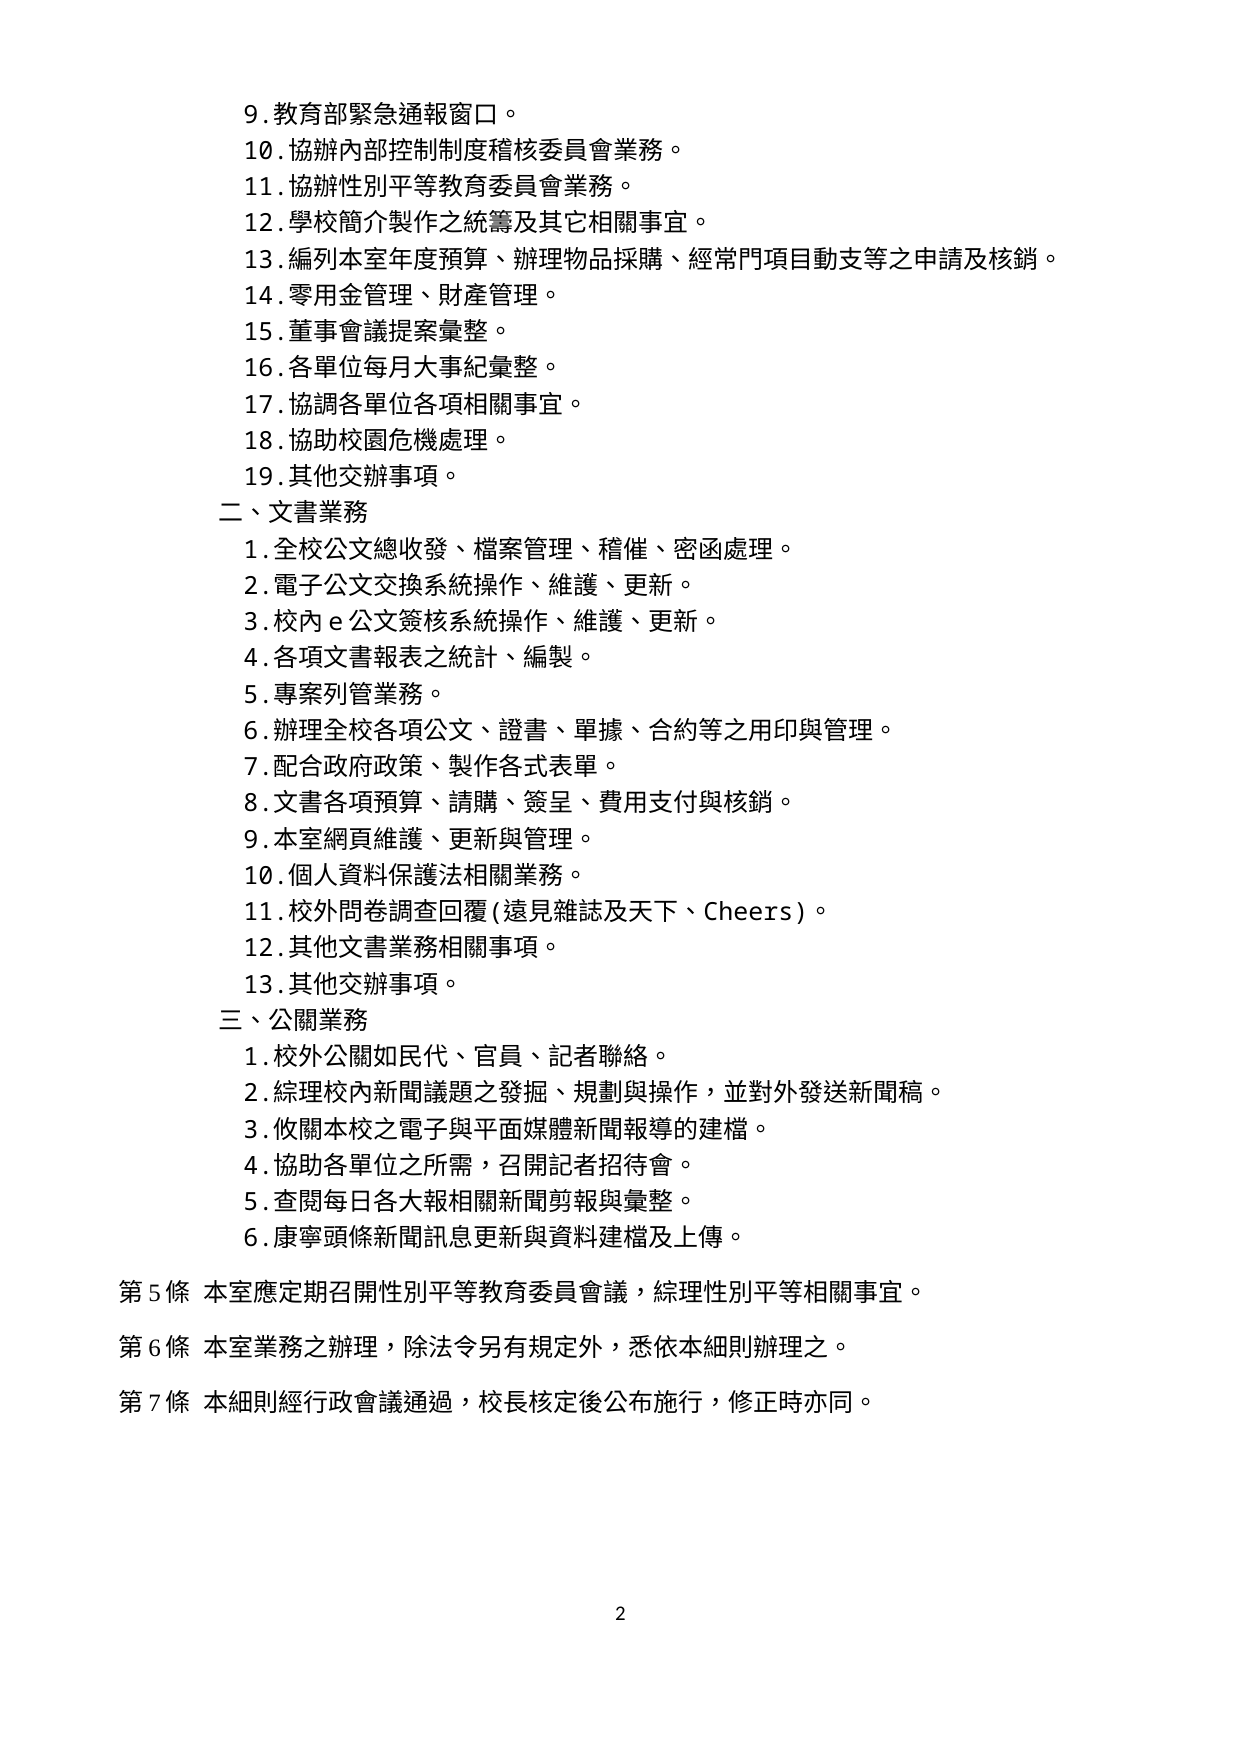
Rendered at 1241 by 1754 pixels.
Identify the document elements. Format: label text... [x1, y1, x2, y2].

text 三、公關業務 [218, 1000, 1122, 1037]
text 7.配合政府政策、製作各式表單。 [243, 747, 1122, 783]
text 2.綜理校內新聞議題之發掘、規劃與操作，並對外發送新聞稿。 [243, 1073, 1122, 1109]
text 4.協助各單位之所需，召開記者招待會。 [243, 1145, 1122, 1182]
text 16.各單位每月大事紀彙整。 [243, 348, 1122, 384]
text 4.各項文書報表之統計、編製。 [243, 638, 1122, 674]
text 19.其他交辦事項。 [243, 457, 1122, 493]
text 3.攸關本校之電子與平面媒體新聞報導的建檔。 [243, 1109, 1122, 1145]
text 1.校外公關如民代、官員、記者聯絡。 [243, 1037, 1122, 1073]
text 11.協辦性別平等教育委員會業務。 [243, 167, 1122, 203]
text 6.康寧頭條新聞訊息更新與資料建檔及上傳。 [243, 1218, 1122, 1254]
text 第5條 本室應定期召開性別平等教育委員會議，綜理性別平等相關事宜。 [118, 1273, 1122, 1309]
text 二、文書業務 [218, 493, 1122, 529]
text 15.董事會議提案彙整。 [243, 312, 1122, 348]
text 11.校外問卷調查回覆(遠見雜誌及天下、Cheers)。 [243, 892, 1122, 928]
text 5.查閱每日各大報相關新聞剪報與彙整。 [243, 1182, 1122, 1218]
text 2.電子公文交換系統操作、維護、更新。 [243, 565, 1122, 602]
text 第7條 本細則經行政會議通過，校長核定後公布施行，修正時亦同。 [118, 1383, 1122, 1419]
text 10.個人資料保護法相關業務。 [243, 855, 1122, 892]
text 6.辦理全校各項公文、證書、單據、合約等之用印與管理。 [243, 710, 1122, 747]
text 12.學校簡介製作之統籌及其它相關事宜。 [243, 203, 1122, 239]
text 8.文書各項預算、請購、簽呈、費用支付與核銷。 [243, 783, 1122, 819]
text 9.本室網頁維護、更新與管理。 [243, 819, 1122, 855]
text 18.協助校園危機處理。 [243, 420, 1122, 457]
text 3.校內e公文簽核系統操作、維護、更新。 [243, 602, 1122, 638]
text 10.協辦內部控制制度稽核委員會業務。 [243, 130, 1122, 167]
text 14.零用金管理、財產管理。 [243, 275, 1122, 312]
text 5.專案列管業務。 [243, 674, 1122, 710]
text 13.其他交辦事項。 [243, 964, 1122, 1000]
text 9.教育部緊急通報窗口。 [243, 94, 1122, 130]
text 1.全校公文總收發、檔案管理、稽催、密函處理。 [243, 529, 1122, 565]
text 13.編列本室年度預算、辦理物品採購、經常門項目動支等之申請及核銷。 [243, 239, 1122, 275]
text 12.其他文書業務相關事項。 [243, 928, 1122, 964]
text 第6條 本室業務之辦理，除法令另有規定外，悉依本細則辦理之。 [118, 1328, 1122, 1364]
text 17.協調各單位各項相關事宜。 [243, 384, 1122, 420]
